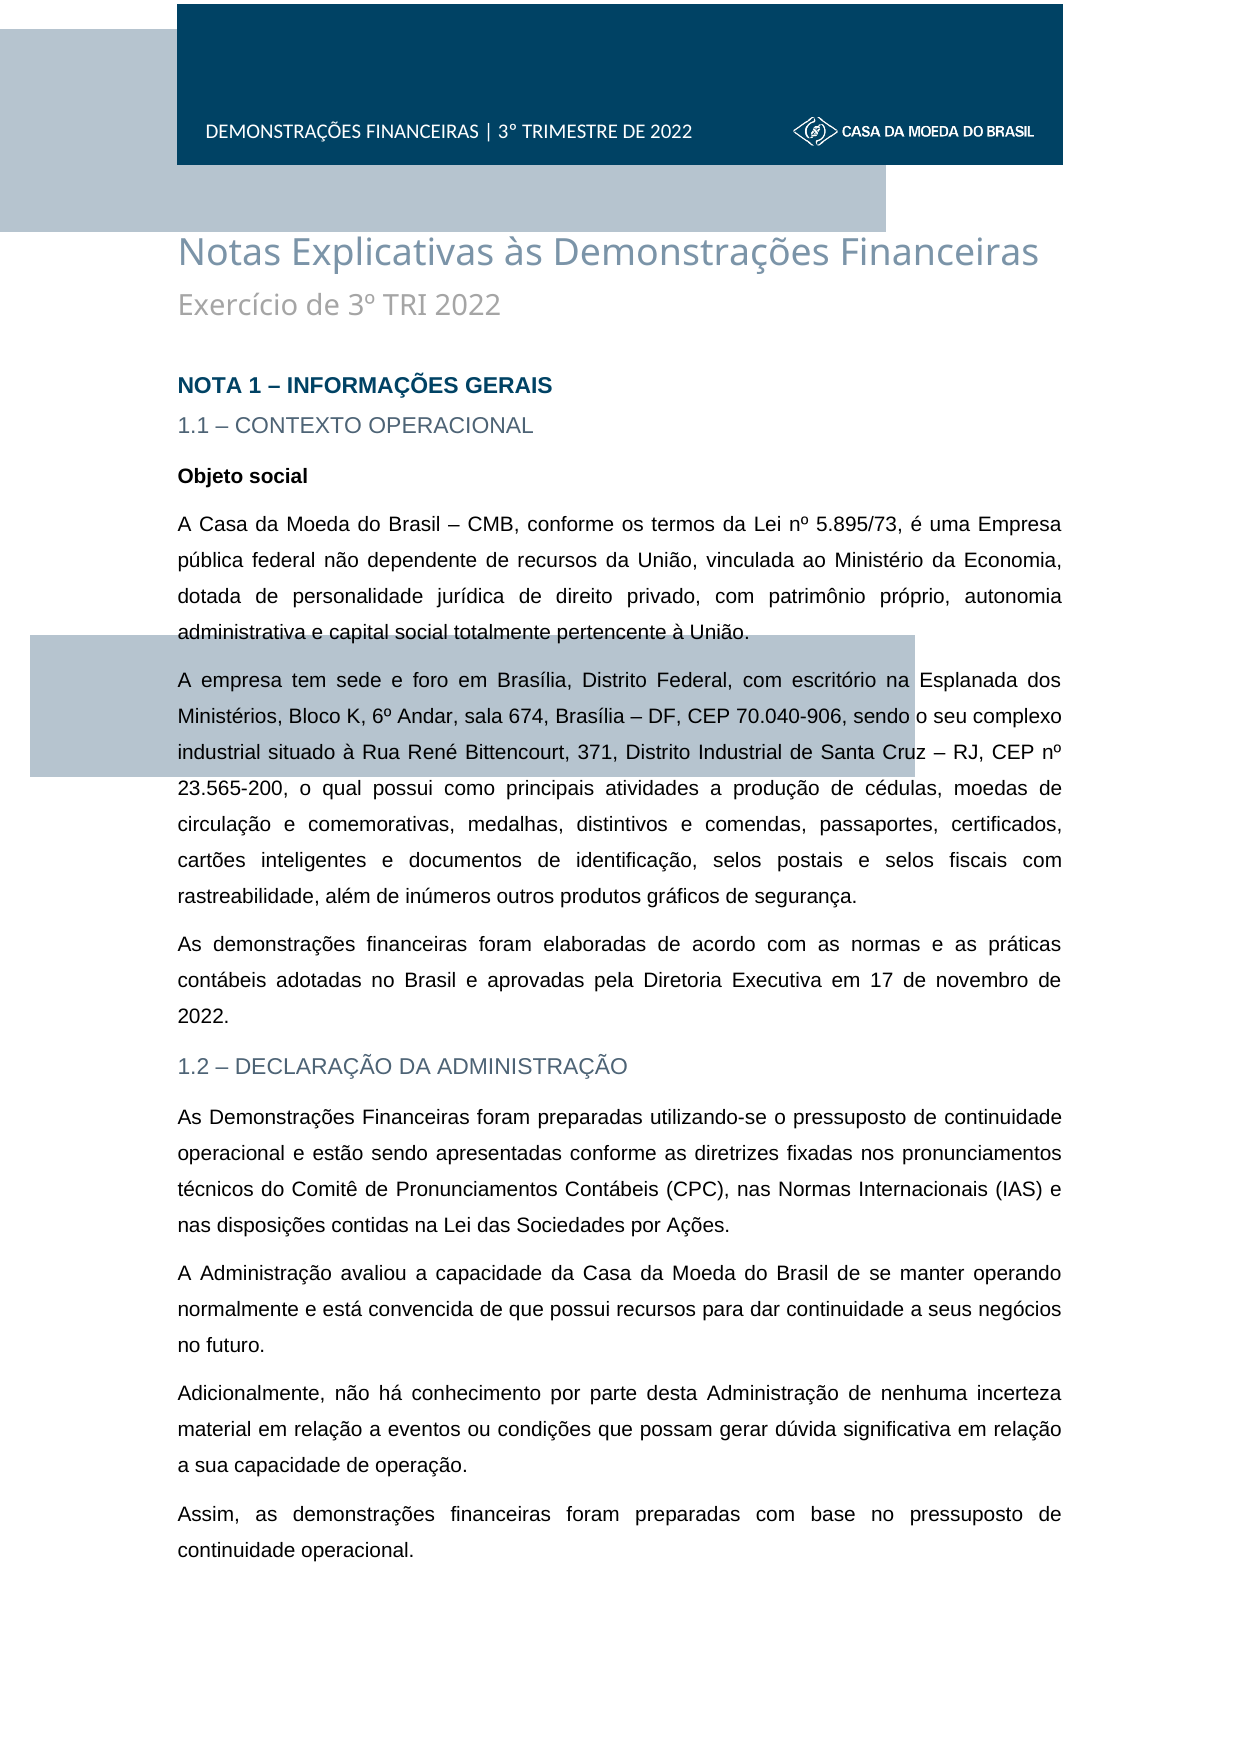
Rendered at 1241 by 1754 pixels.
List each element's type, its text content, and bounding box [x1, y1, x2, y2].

text A Administração avaliou a capacidade da Casa da Moeda do Brasil de se manter operando normalmente e está convencida de que possui recursos para dar continuidade a seus negócios no futuro. [177, 1261, 1063, 1357]
text As Demonstrações Financeiras foram preparadas utilizando-se o pressuposto de continuidade operacional e estão sendo apresentadas conforme as diretrizes fixadas nos pronunciamentos técnicos do Comitê de Pronunciamentos Contábeis (CPC), nas Normas Internacionais (IAS) e nas disposições contidas na Lei das Sociedades por Ações. [177, 1104, 1063, 1236]
text 1.1 – CONTEXTO OPERACIONAL [177, 412, 1063, 438]
text 1.2 – DECLARAÇÃO DA ADMINISTRAÇÃO [177, 1053, 1063, 1079]
text Assim, as demonstrações financeiras foram preparadas com base no pressuposto de continuidade operacional. [177, 1501, 1063, 1561]
text Adicionalmente, não há conhecimento por parte desta Administração de nenhuma incerteza material em relação a eventos ou condições que possam gerar dúvida significativa em relação a sua capacidade de operação. [177, 1381, 1063, 1477]
subtitle NOTA 1 – INFORMAÇÕES GERAIS [177, 372, 1063, 398]
text A Casa da Moeda do Brasil – CMB, conforme os termos da Lei nº 5.895/73, é uma Empresa pública federal não dependente de recursos da União, vinculada ao Ministério da Economia, dotada de personalidade jurídica de direito privado, com patrimônio próprio, autonomia administrativa e capital social totalmente pertencente à União. [177, 512, 1063, 644]
text As demonstrações financeiras foram elaboradas de acordo com as normas e as práticas contábeis adotadas no Brasil e aprovadas pela Diretoria Executiva em 17 de novembro de 2022. [177, 932, 1063, 1028]
subtitle Exercício de 3º TRI 2022 [177, 284, 1063, 324]
subtitle Notas Explicativas às Demonstrações Financeiras [177, 225, 1063, 276]
text A empresa tem sede e foro em Brasília, Distrito Federal, com escritório na Esplanada dos Ministérios, Bloco K, 6º Andar, sala 674, Brasília – DF, CEP 70.040-906, sendo o seu complexo industrial situado à Rua René Bittencourt, 371, Distrito Industrial de Santa Cruz – RJ, CEP nº 23.565-200, o qual possui como principais atividades a produção de cédulas, moedas de circulação e comemorativas, medalhas, distintivos e comendas, passaportes, certificados, cartões inteligentes e documentos de identificação, selos postais e selos fiscais com rastreabilidade, além de inúmeros outros produtos gráficos de segurança. [177, 668, 1063, 908]
text Objeto social [177, 463, 1063, 487]
